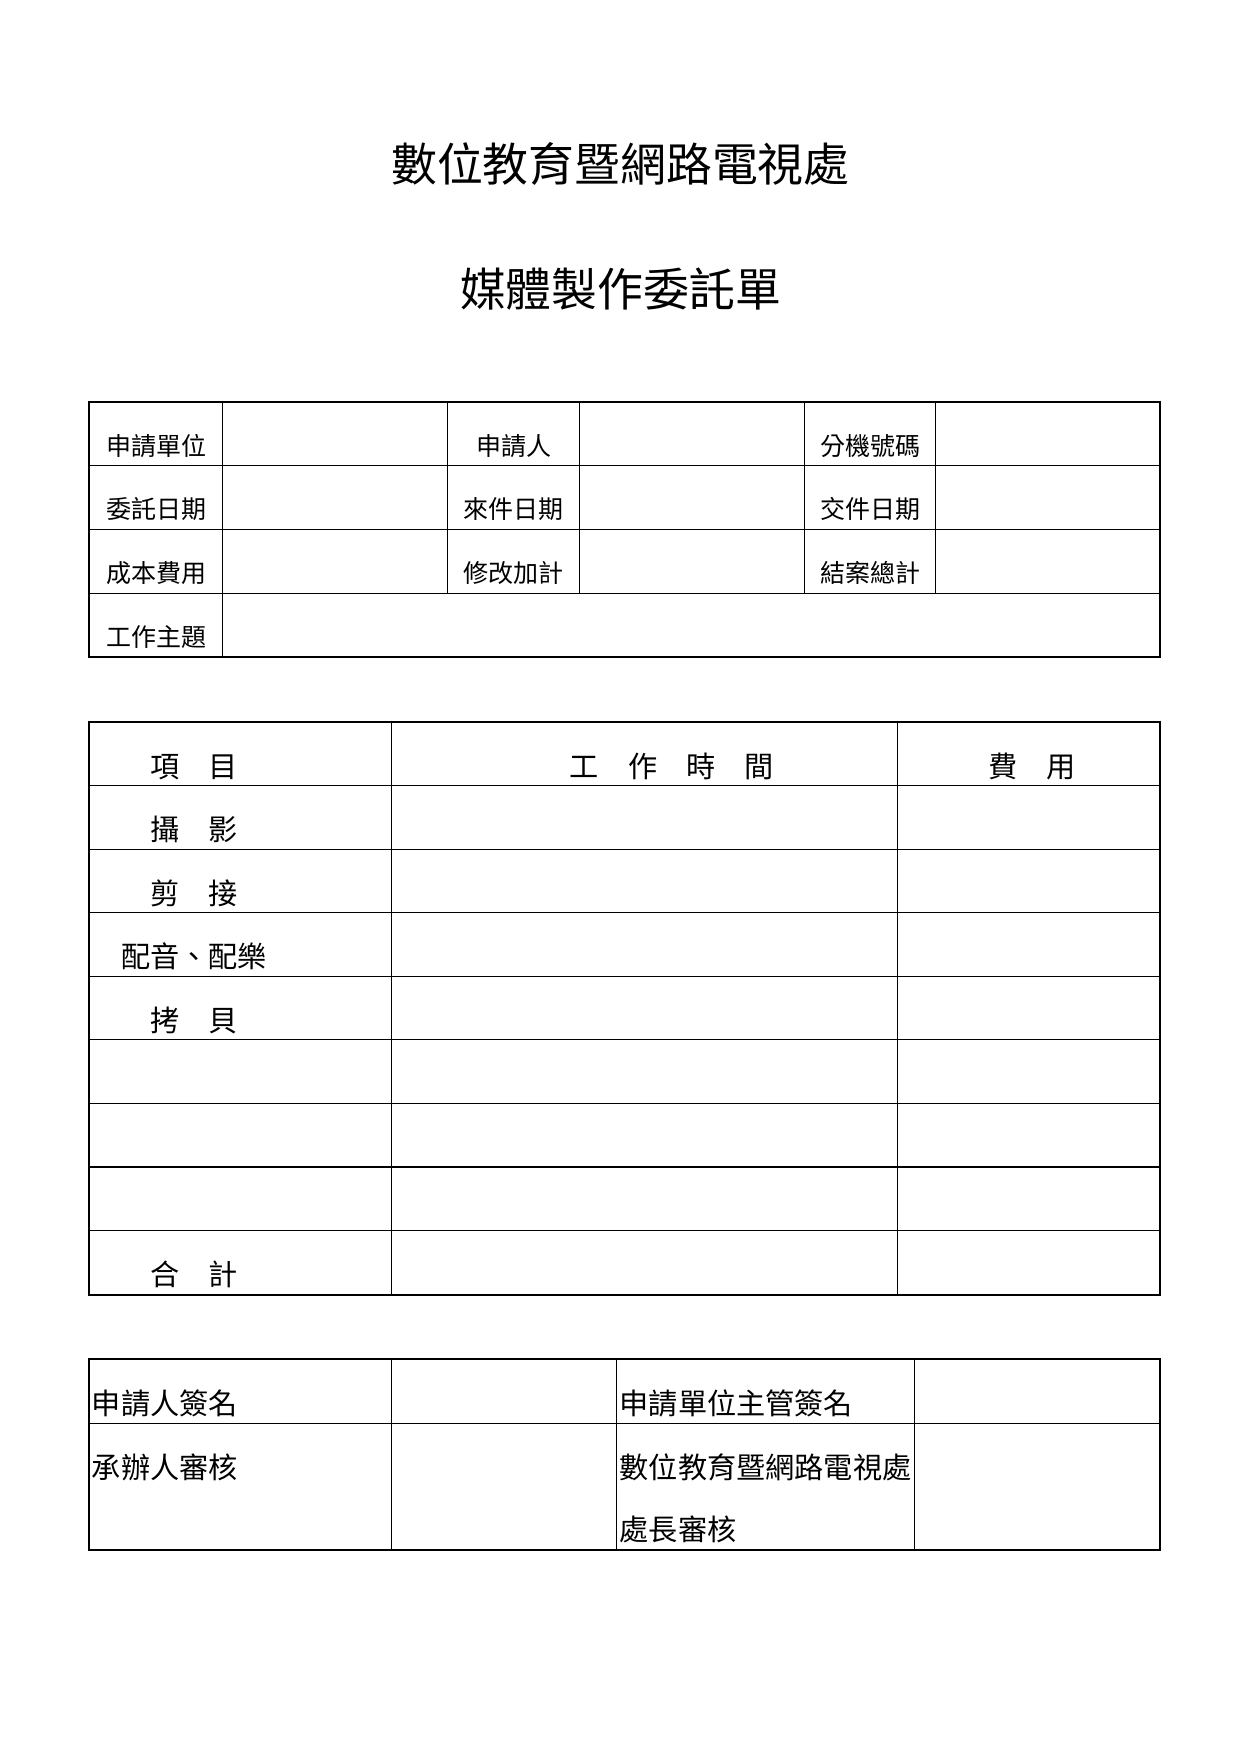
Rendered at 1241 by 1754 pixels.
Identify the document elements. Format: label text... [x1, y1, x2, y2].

table_cell [936, 466, 1159, 529]
table_cell [898, 977, 1159, 1039]
table_cell [898, 1168, 1159, 1230]
text 數位教育暨網路電視處 [89, 88, 1152, 213]
table_header 申請單位主管簽名 [617, 1360, 914, 1423]
table_cell 承辦人審核 [90, 1424, 391, 1549]
table_cell [90, 1104, 391, 1166]
table_cell [898, 786, 1159, 849]
table_cell 結案總計 [805, 530, 935, 592]
table_cell 剪 接 [90, 850, 391, 912]
table_header 申請人 [448, 403, 579, 465]
table_cell [223, 530, 447, 592]
table_header 費 用 [898, 723, 1159, 785]
table_header [223, 403, 447, 465]
table_cell [392, 1424, 616, 1549]
table_header 分機號碼 [805, 403, 935, 465]
table_cell [392, 913, 897, 976]
table_header 項 目 [90, 723, 391, 785]
table_cell [580, 530, 804, 592]
table_cell 成本費用 [90, 530, 222, 592]
text 媒體製作委託單 [89, 213, 1152, 338]
table_cell [90, 1168, 391, 1230]
table_cell 交件日期 [805, 466, 935, 529]
table_cell [898, 1104, 1159, 1166]
table_cell 修改加計 [448, 530, 579, 592]
table_cell [898, 1040, 1159, 1103]
table_cell [223, 466, 447, 529]
table_cell [392, 1231, 897, 1293]
table_cell [898, 1231, 1159, 1293]
table_cell 委託日期 [90, 466, 222, 529]
table_header 工 作 時 間 [392, 723, 897, 785]
table_cell [392, 1168, 897, 1230]
table_header [580, 403, 804, 465]
table_cell [580, 466, 804, 529]
table_cell 數位教育暨網路電視處處長審核 [617, 1424, 914, 1549]
table_cell [223, 594, 1159, 656]
table_cell 合 計 [90, 1231, 391, 1293]
table_cell [915, 1424, 1159, 1549]
table_cell [898, 850, 1159, 912]
table_cell [392, 977, 897, 1039]
table_cell 工作主題 [90, 594, 222, 656]
table_cell 拷 貝 [90, 977, 391, 1039]
table_header [392, 1360, 616, 1423]
table_header 申請單位 [90, 403, 222, 465]
table_cell 攝 影 [90, 786, 391, 849]
table_cell [392, 1104, 897, 1166]
table_header 申請人簽名 [90, 1360, 391, 1423]
table_cell 來件日期 [448, 466, 579, 529]
table_cell [90, 1040, 391, 1103]
table_header [936, 403, 1159, 465]
table_cell [392, 1040, 897, 1103]
table_cell [936, 530, 1159, 592]
table_cell [392, 850, 897, 912]
table_cell 配音、配樂 [90, 913, 391, 976]
table_header [915, 1360, 1159, 1423]
table_cell [898, 913, 1159, 976]
table_cell [392, 786, 897, 849]
